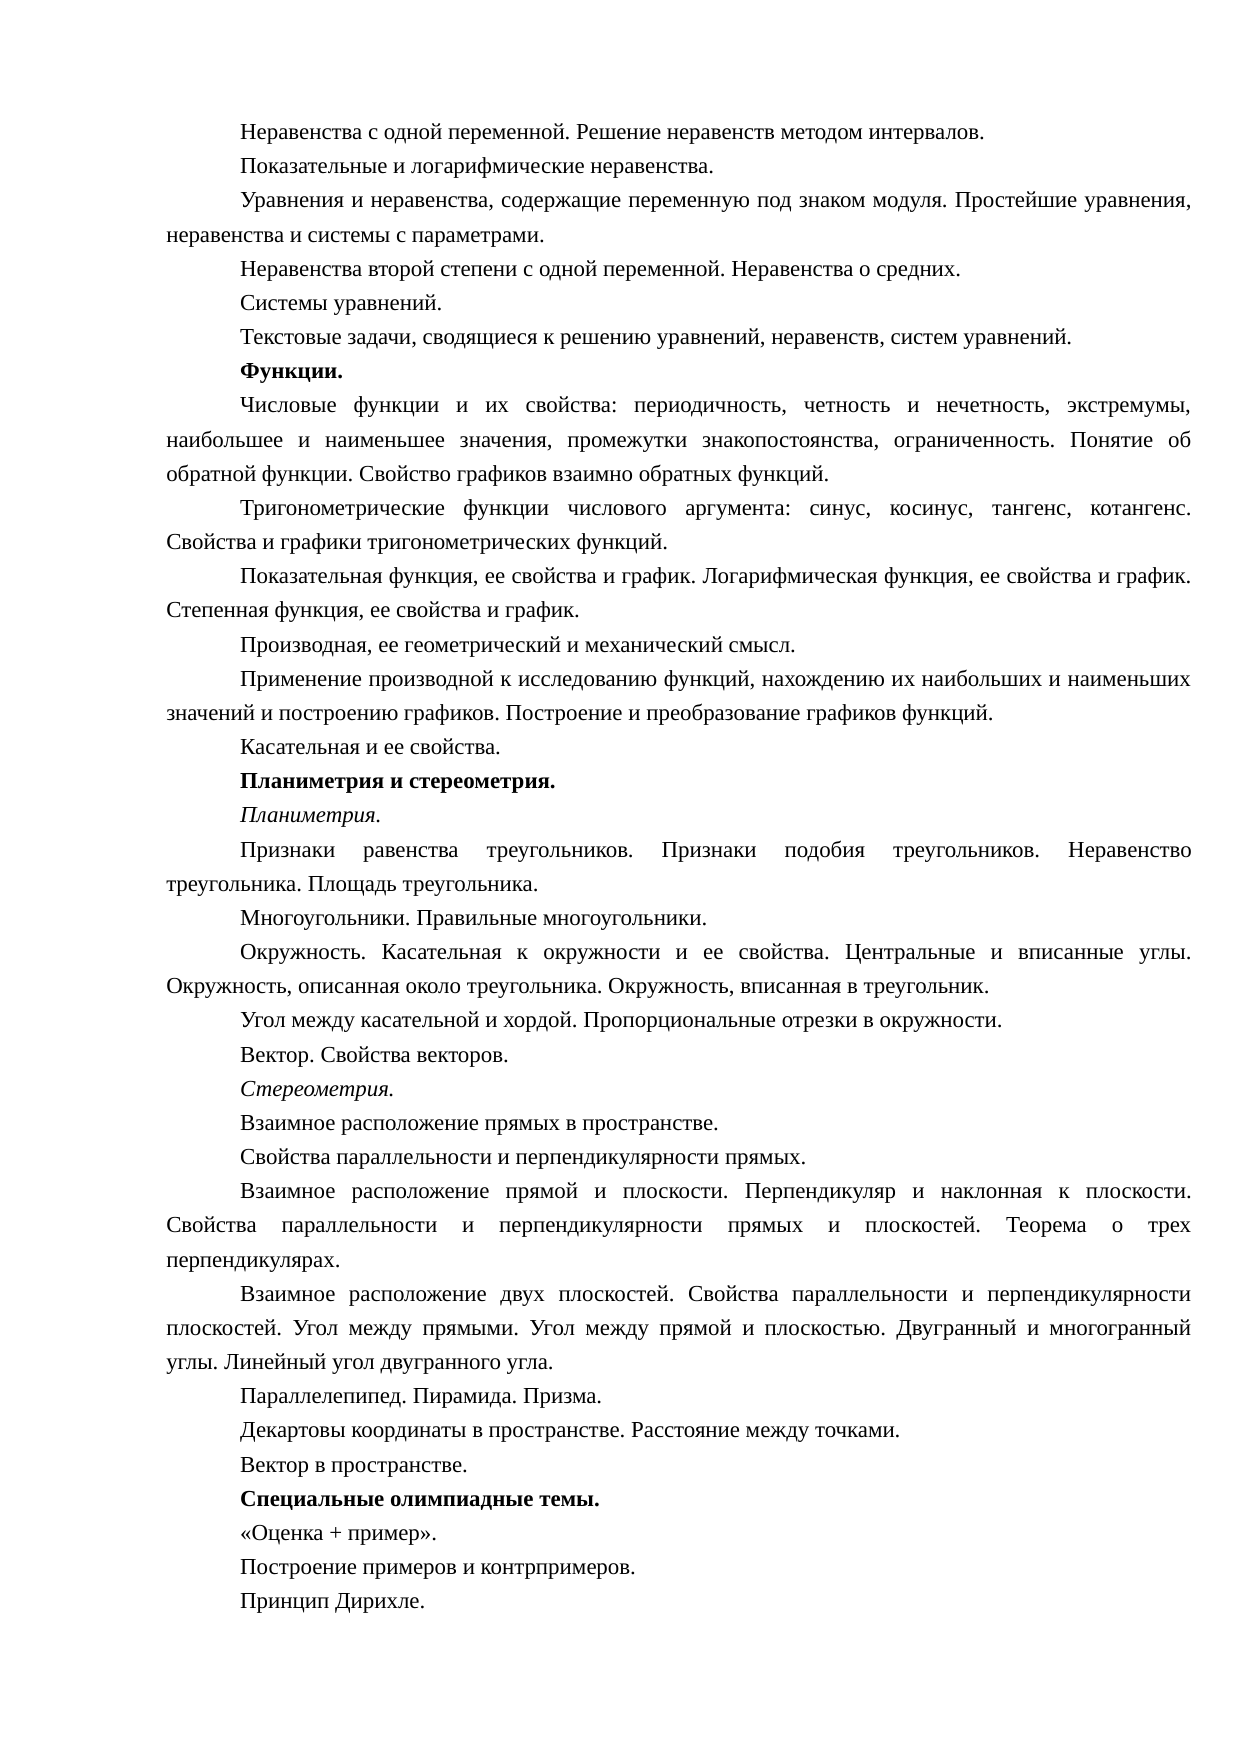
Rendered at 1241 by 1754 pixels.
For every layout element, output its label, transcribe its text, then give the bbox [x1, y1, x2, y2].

text Многоугольники. Правильные многоугольники. [166, 904, 1193, 930]
text Окружность. Касательная к окружности и ее свойства. Центральные и вписанные углы. Окружность, описанная около треугольника. Окружность, вписанная в треугольник. [166, 938, 1193, 999]
text «Оценка + пример». [166, 1519, 1193, 1545]
text Планиметрия. [166, 801, 1193, 828]
text Показательные и логарифмические неравенства. [166, 152, 1193, 179]
text Стереометрия. [166, 1075, 1193, 1101]
text Неравенства второй степени с одной переменной. Неравенства о средних. [166, 255, 1193, 281]
text Взаимное расположение двух плоскостей. Свойства параллельности и перпендикулярности плоскостей. Угол между прямыми. Угол между прямой и плоскостью. Двугранный и многогранный углы. Линейный угол двугранного угла. [166, 1280, 1193, 1374]
text Текстовые задачи, сводящиеся к решению уравнений, неравенств, систем уравнений. [166, 323, 1193, 349]
text Специальные олимпиадные темы. [166, 1485, 1193, 1511]
text Признаки равенства треугольников. Признаки подобия треугольников. Неравенство треугольника. Площадь треугольника. [166, 836, 1193, 896]
text Применение производной к исследованию функций, нахождению их наибольших и наименьших значений и построению графиков. Построение и преобразование графиков функций. [166, 665, 1193, 725]
text Показательная функция, ее свойства и график. Логарифмическая функция, ее свойства и график. Степенная функция, ее свойства и график. [166, 562, 1193, 623]
text Вектор. Свойства векторов. [166, 1041, 1193, 1067]
text Тригонометрические функции числового аргумента: синус, косинус, тангенс, котангенс. Свойства и графики тригонометрических функций. [166, 494, 1193, 554]
text Функции. [166, 357, 1193, 384]
text Построение примеров и контрпримеров. [166, 1553, 1193, 1579]
text Системы уравнений. [166, 289, 1193, 315]
text Планиметрия и стереометрия. [166, 767, 1193, 794]
text Взаимное расположение прямой и плоскости. Перпендикуляр и наклонная к плоскости. Свойства параллельности и перпендикулярности прямых и плоскостей. Теорема о трех перпендикулярах. [166, 1177, 1193, 1272]
text Уравнения и неравенства, содержащие переменную под знаком модуля. Простейшие уравнения, неравенства и системы с параметрами. [166, 186, 1193, 247]
text Параллелепипед. Пирамида. Призма. [166, 1382, 1193, 1409]
text Взаимное расположение прямых в пространстве. [166, 1109, 1193, 1135]
text Неравенства с одной переменной. Решение неравенств методом интервалов. [166, 118, 1193, 144]
text Свойства параллельности и перпендикулярности прямых. [166, 1143, 1193, 1169]
text Декартовы координаты в пространстве. Расстояние между точками. [166, 1416, 1193, 1443]
text Касательная и ее свойства. [166, 733, 1193, 759]
text Угол между касательной и хордой. Пропорциональные отрезки в окружности. [166, 1006, 1193, 1033]
text Вектор в пространстве. [166, 1451, 1193, 1477]
text Числовые функции и их свойства: периодичность, четность и нечетность, экстремумы, наибольшее и наименьшее значения, промежутки знакопостоянства, ограниченность. Понятие об обратной функции. Свойство графиков взаимно обратных функций. [166, 391, 1193, 486]
text Принцип Дирихле. [166, 1587, 1193, 1614]
text Производная, ее геометрический и механический смысл. [166, 631, 1193, 657]
